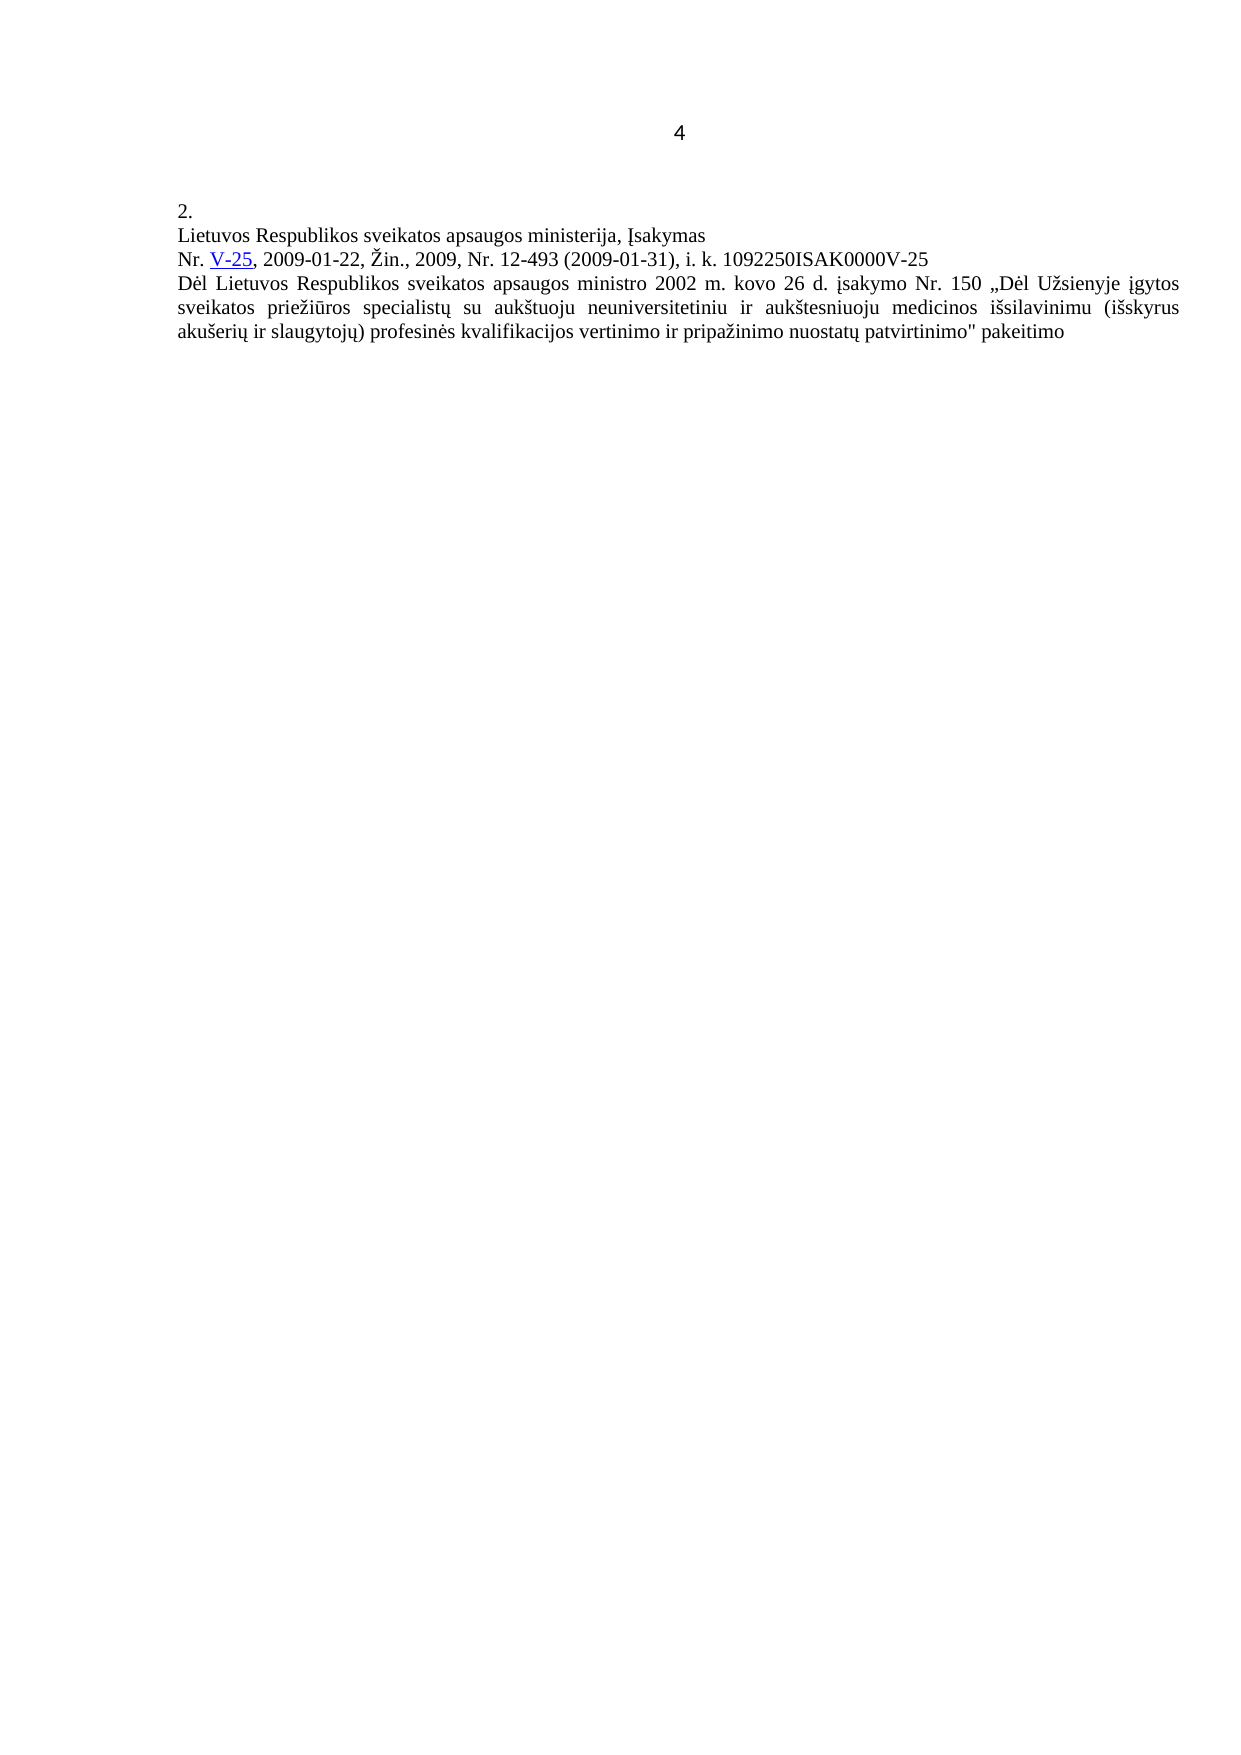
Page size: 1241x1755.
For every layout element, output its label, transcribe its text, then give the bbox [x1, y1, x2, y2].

text Lietuvos Respublikos sveikatos apsaugos ministerija, Įsakymas [177, 223, 1181, 247]
text Nr. V-25, 2009-01-22, Žin., 2009, Nr. 12-493 (2009-01-31), i. k. 1092250ISAK0000V-25 [177, 247, 1181, 271]
text 2. [177, 199, 1181, 223]
text Dėl Lietuvos Respublikos sveikatos apsaugos ministro 2002 m. kovo 26 d. įsakymo Nr. 150 „Dėl Užsienyje įgytos sveikatos priežiūros specialistų su aukštuoju neuniversitetiniu ir aukštesniuoju medicinos išsilavinimu (išskyrus akušerių ir slaugytojų) profesinės kvalifikacijos vertinimo ir pripažinimo nuostatų patvirtinimo" pakeitimo [177, 271, 1181, 343]
